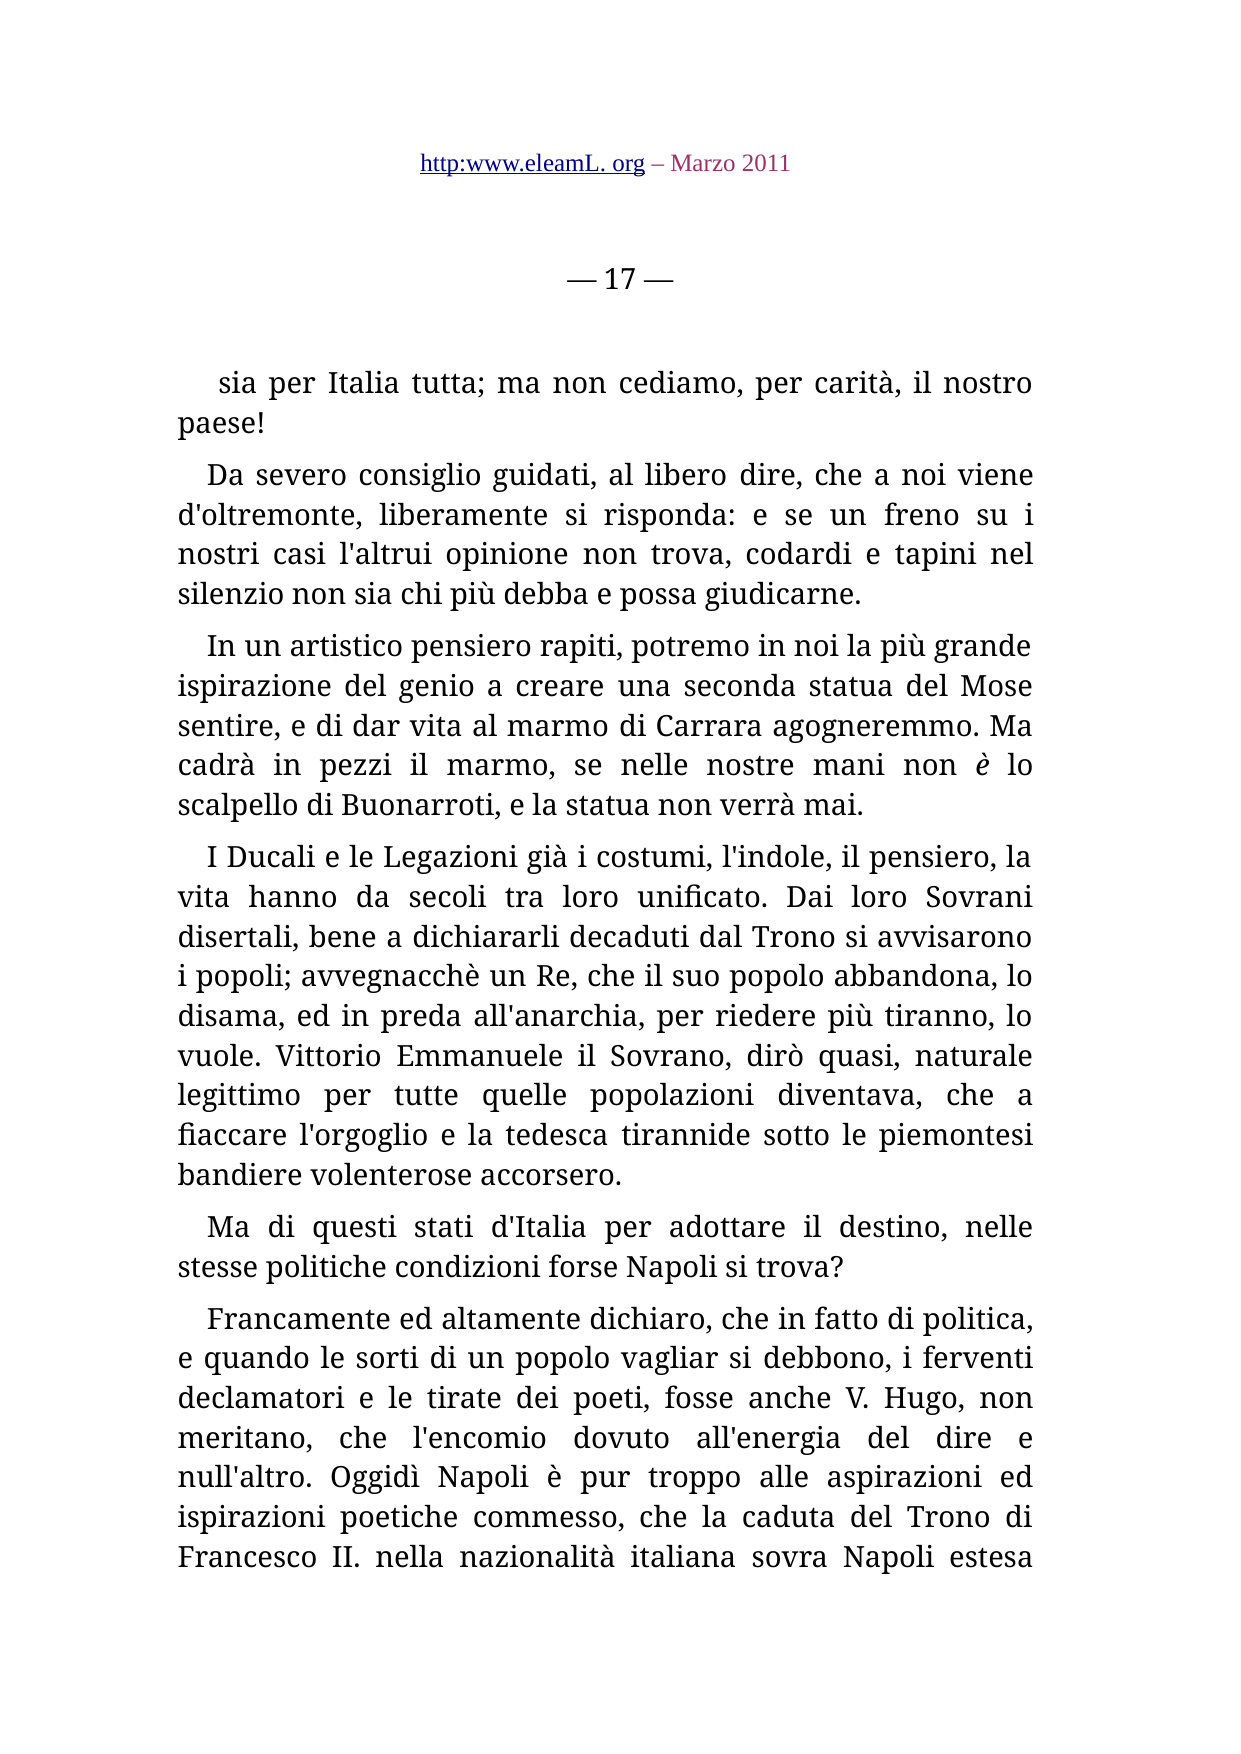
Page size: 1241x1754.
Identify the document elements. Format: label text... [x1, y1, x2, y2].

text Ma di questi stati d'Italia per adottare il destino, nelle stesse politiche condizioni forse Napoli si trova? [177, 1206, 1033, 1286]
text sia per Italia tutta; ma non cediamo, per carità, il nostro paese! [177, 362, 1033, 442]
text I Ducali e le Legazioni già i costumi, l'indole, il pensiero, la vita hanno da secoli tra loro unificato. Dai loro Sovrani disertali, bene a dichiararli decaduti dal Trono si avvisarono i popoli; avvegnacchè un Re, che il suo popolo abbandona, lo disama, ed in preda all'anarchia, per riedere più tiranno, lo vuole. Vittorio Emmanuele il Sovrano, dirò quasi, naturale legittimo per tutte quelle popolazioni diventava, che a fiaccare l'orgoglio e la tedesca tirannide sotto le piemontesi bandiere volenterose accorsero. [177, 836, 1033, 1194]
text — 17 — [177, 258, 1033, 298]
text In un artistico pensiero rapiti, potremo in noi la più grande ispirazione del genio a creare una seconda statua del Mose sentire, e di dar vita al marmo di Carrara agogneremmo. Ma cadrà in pezzi il marmo, se nelle nostre mani non è lo scalpello di Buonarroti, e la statua non verrà mai. [177, 626, 1033, 824]
text Da severo consiglio guidati, al libero dire, che a noi viene d'oltremonte, liberamente si risponda: e se un freno su i nostri casi l'altrui opinione non trova, codardi e tapini nel silenzio non sia chi più debba e possa giudicarne. [177, 454, 1033, 613]
text Francamente ed altamente dichiaro, che in fatto di politica, e quando le sorti di un popolo vagliar si debbono, i ferventi declamatori e le tirate dei poeti, fosse anche V. Hugo, non meritano, che l'encomio dovuto all'energia del dire e null'altro. Oggidì Napoli è pur troppo alle aspirazioni ed ispirazioni poetiche commesso, che la caduta del Trono di Francesco II. nella nazionalità italiana sovra Napoli estesa [177, 1298, 1033, 1576]
